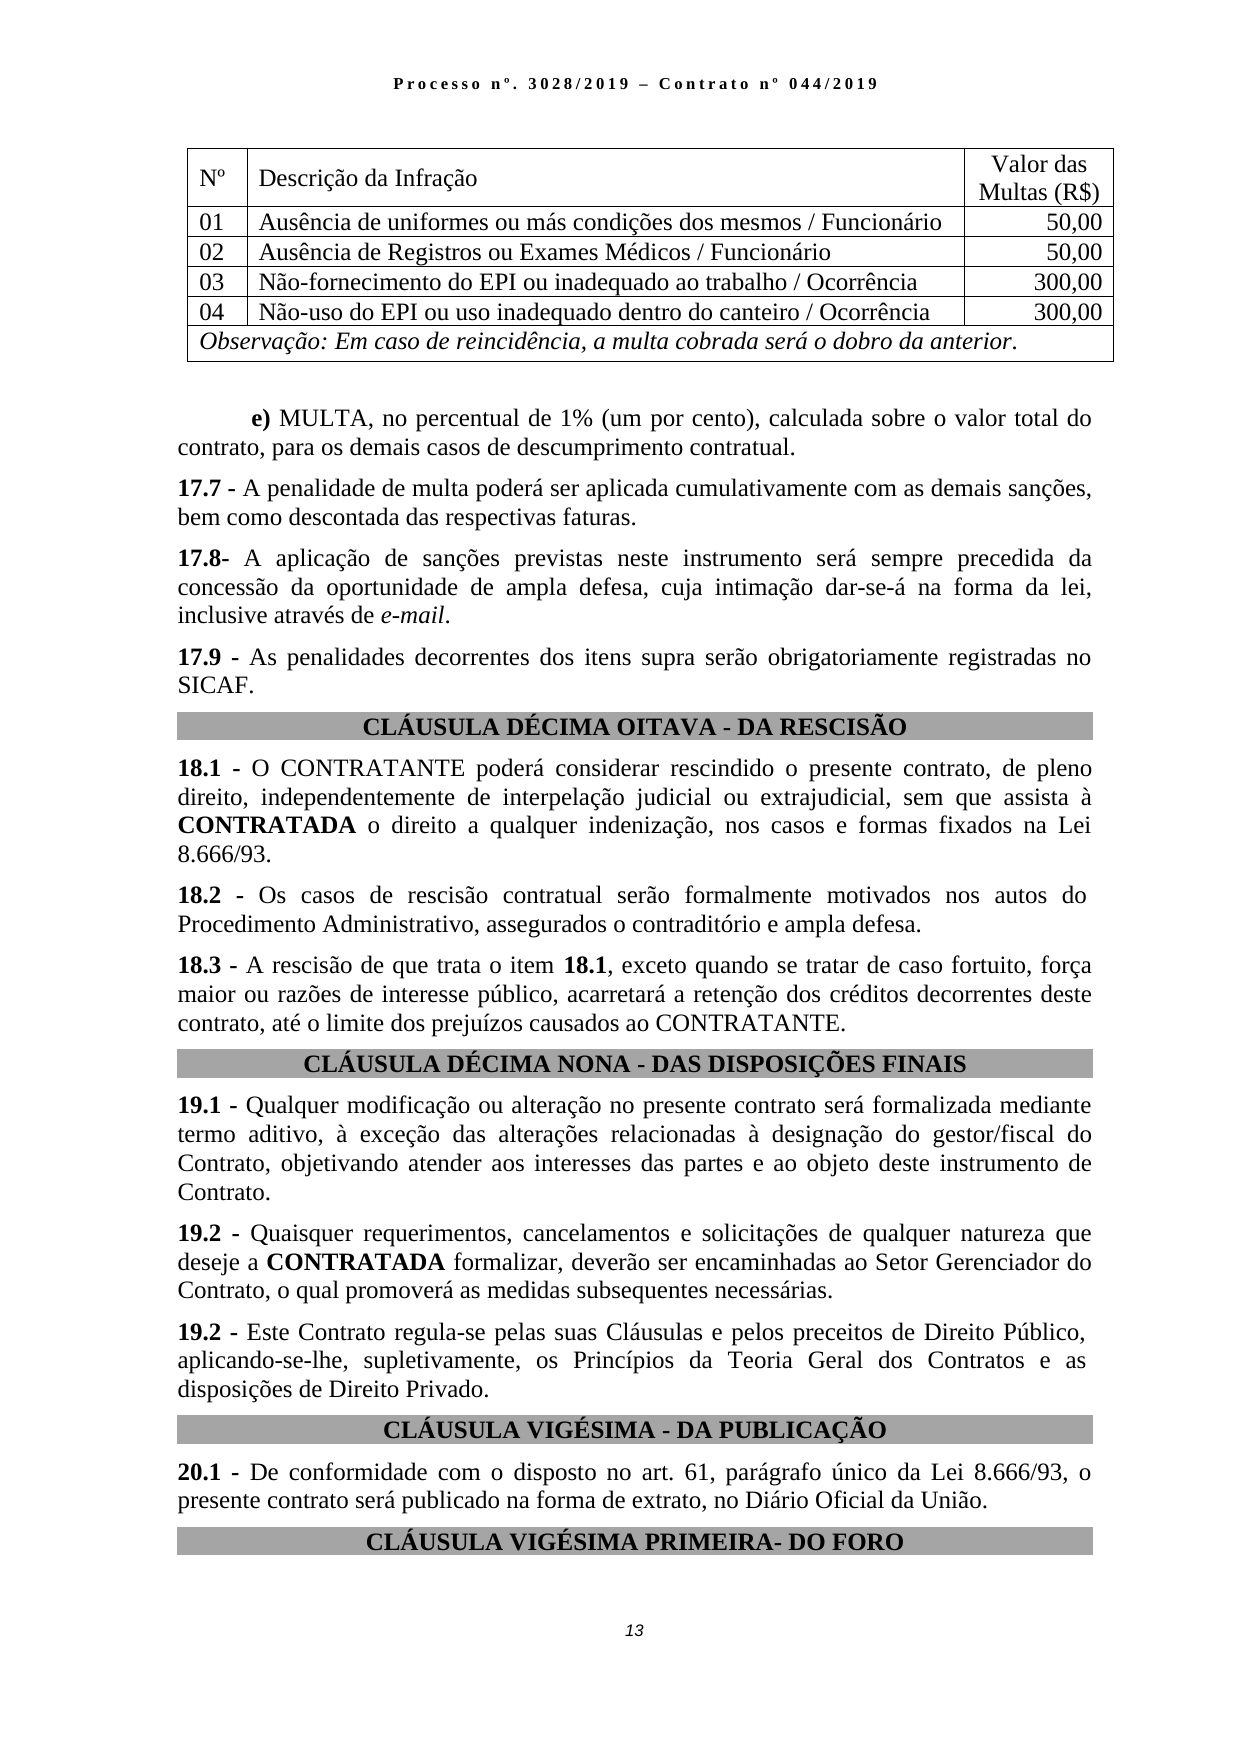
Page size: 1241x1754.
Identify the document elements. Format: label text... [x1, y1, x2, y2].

table_header Descrição da Infração [248, 149, 964, 206]
text 20.1 - De conformidade com o disposto no art. 61, parágrafo único da Lei 8.666/93, o presente contrato será publicado na forma de extrato, no Diário Oficial da União. [177, 1457, 1093, 1514]
text 19.2 - Este Contrato regula-se pelas suas Cláusulas e pelos preceitos de Direito Público, aplicando-se-lhe, supletivamente, os Princípios da Teoria Geral dos Contratos e as disposições de Direito Privado. [177, 1317, 1088, 1403]
text e) MULTA, no percentual de 1% (um por cento), calculada sobre o valor total do contrato, para os demais casos de descumprimento contratual. [177, 403, 1093, 460]
table_cell 50,00 [965, 207, 1113, 236]
text 17.9 - As penalidades decorrentes dos itens supra serão obrigatoriamente registradas no SICAF. [177, 642, 1093, 699]
table_cell Ausência de Registros ou Exames Médicos / Funcionário [248, 237, 964, 266]
table_cell 300,00 [965, 267, 1113, 296]
table_cell 02 [188, 237, 247, 266]
table_cell 04 [188, 297, 247, 325]
text CLÁUSULA DÉCIMA NONA - DAS DISPOSIÇÕES FINAIS [177, 1049, 1093, 1078]
table_header Valor das Multas (R$) [965, 149, 1113, 206]
text 17.8- A aplicação de sanções previstas neste instrumento será sempre precedida da concessão da oportunidade de ampla defesa, cuja intimação dar-se-á na forma da lei, inclusive através de e-mail. [177, 543, 1093, 629]
text 18.2 - Os casos de rescisão contratual serão formalmente motivados nos autos do Procedimento Administrativo, assegurados o contraditório e ampla defesa. [177, 880, 1087, 938]
table_cell 300,00 [965, 297, 1113, 325]
text 19.2 - Quaisquer requerimentos, cancelamentos e solicitações de qualquer natureza que deseje a CONTRATADA formalizar, deverão ser encaminhadas ao Setor Gerenciador do Contrato, o qual promoverá as medidas subsequentes necessárias. [177, 1218, 1093, 1304]
text CLÁUSULA VIGÉSIMA - DA PUBLICAÇÃO [177, 1415, 1093, 1444]
text 18.1 - O CONTRATANTE poderá considerar rescindido o presente contrato, de pleno direito, independentemente de interpelação judicial ou extrajudicial, sem que assista à CONTRATADA o direito a qualquer indenização, nos casos e formas fixados na Lei 8.666/93. [177, 753, 1093, 868]
text 18.3 - A rescisão de que trata o item 18.1, exceto quando se tratar de caso fortuito, força maior ou razões de interesse público, acarretará a retenção dos créditos decorrentes deste contrato, até o limite dos prejuízos causados ao CONTRATANTE. [177, 950, 1093, 1037]
table_cell 03 [188, 267, 247, 296]
text 19.1 - Qualquer modificação ou alteração no presente contrato será formalizada mediante termo aditivo, à exceção das alterações relacionadas à designação do gestor/fiscal do Contrato, objetivando atender aos interesses das partes e ao objeto deste instrumento de Contrato. [177, 1090, 1093, 1205]
subtitle CLÁUSULA DÉCIMA OITAVA - DA RESCISÃO [177, 712, 1093, 740]
table_cell Ausência de uniformes ou más condições dos mesmos / Funcionário [248, 207, 964, 236]
text 17.7 - A penalidade de multa poderá ser aplicada cumulativamente com as demais sanções, bem como descontada das respectivas faturas. [177, 473, 1093, 530]
table_cell Não-fornecimento do EPI ou inadequado ao trabalho / Ocorrência [248, 267, 964, 296]
table_cell 50,00 [965, 237, 1113, 266]
table_cell 01 [188, 207, 247, 236]
table_cell Não-uso do EPI ou uso inadequado dentro do canteiro / Ocorrência [248, 297, 964, 325]
text CLÁUSULA VIGÉSIMA PRIMEIRA- DO FORO [177, 1527, 1093, 1555]
table_cell Observação: Em caso de reincidência, a multa cobrada será o dobro da anterior. [188, 326, 1113, 361]
table_header Nº [188, 149, 247, 206]
